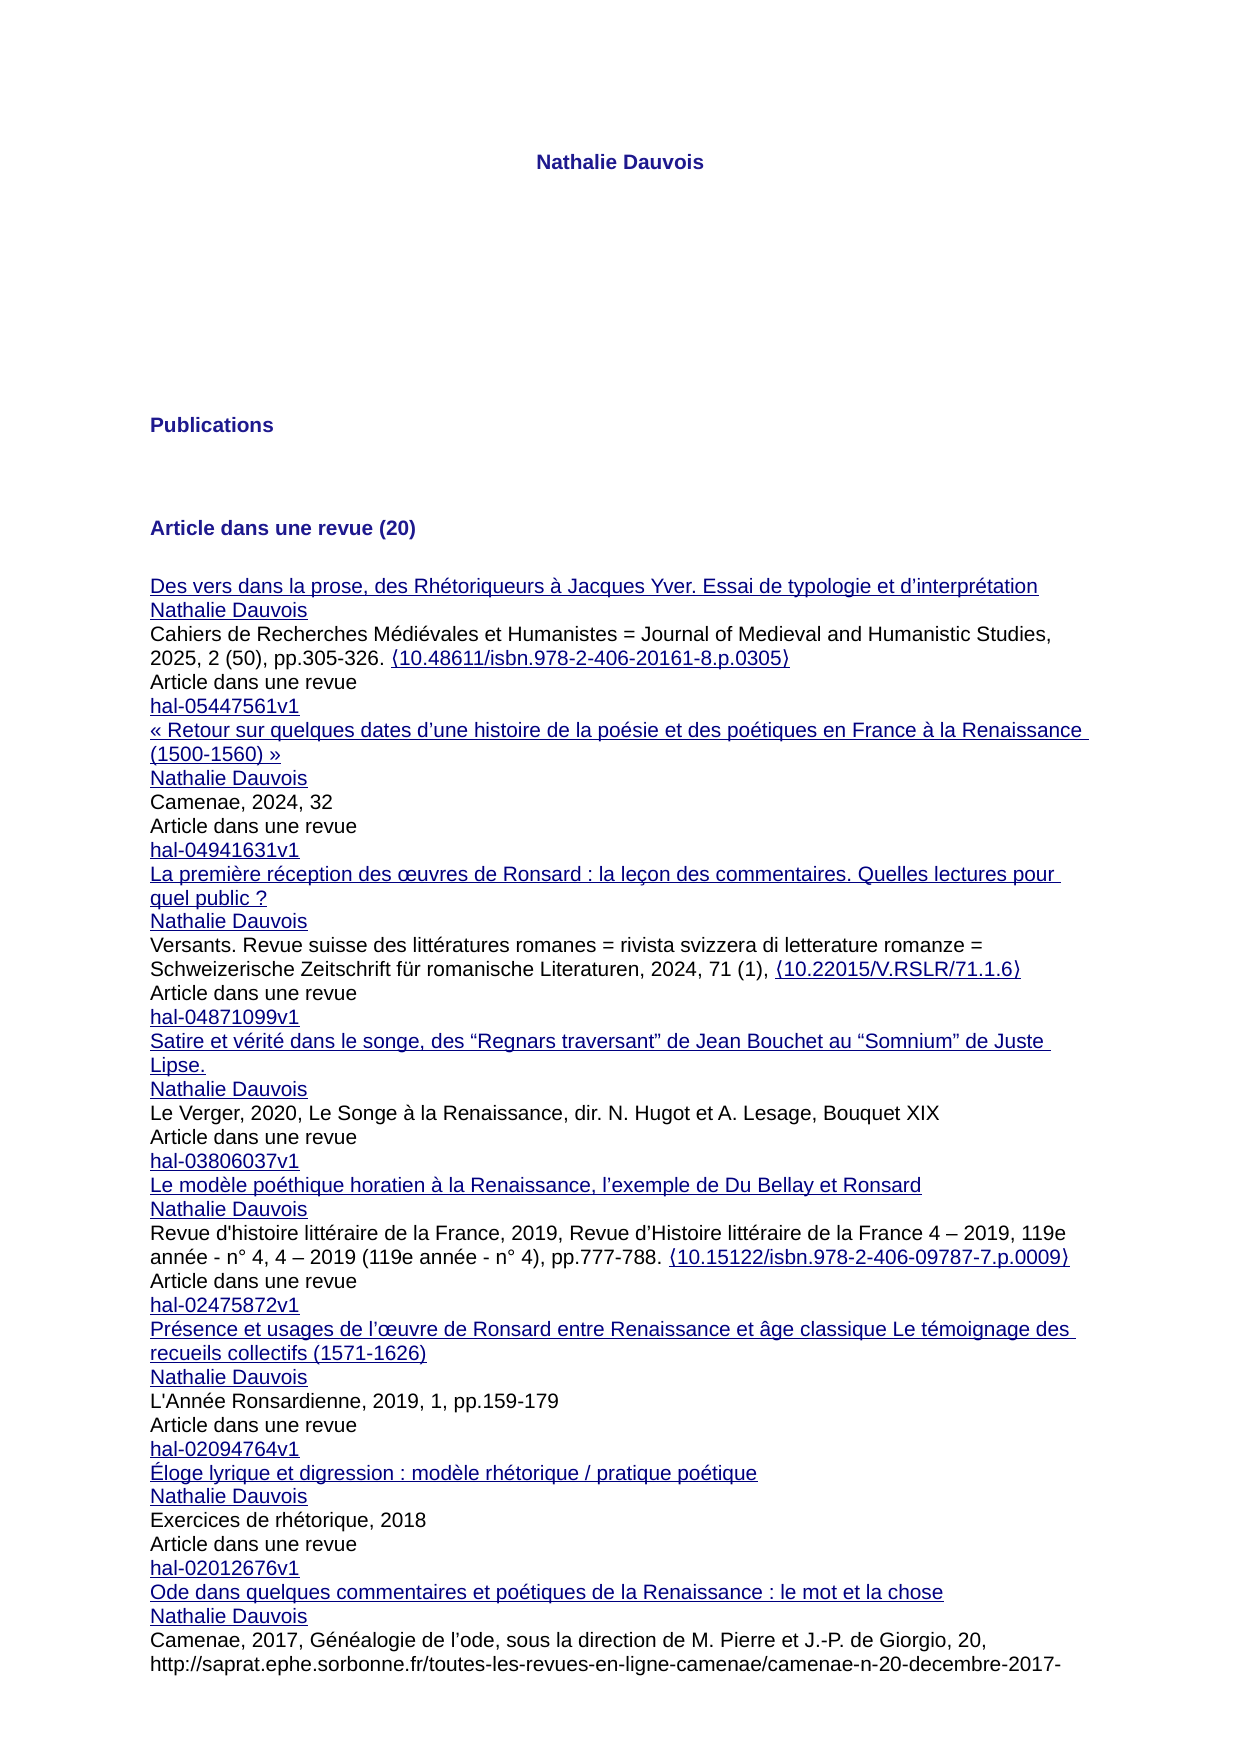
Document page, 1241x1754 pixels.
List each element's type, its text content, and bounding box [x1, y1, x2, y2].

subtitle Publications [150, 412, 1090, 436]
table_cell Éloge lyrique et digression : modèle rhétorique / pratique poétique Nathalie Dauvois Exercices de rhétorique, 2018 Article dans une revue hal-02012676v1 [150, 1460, 1090, 1580]
table_cell Le modèle poéthique horatien à la Renaissance, l’exemple de Du Bellay et Ronsard Nathalie Dauvois Revue d'histoire littéraire de la France, 2019, Revue d’Histoire littéraire de la France 4 – 2019, 119e année - n° 4, 4 – 2019 (119e année - n° 4), pp.777-788. ⟨10.15122/isbn.978-2-406-09787-7.p.0009⟩ Article dans une revue hal-02475872v1 [150, 1173, 1090, 1317]
subtitle Article dans une revue (20) [150, 516, 1090, 539]
table_cell Satire et vérité dans le songe, des “Regnars traversant” de Jean Bouchet au “Somnium” de Juste Lipse. Nathalie Dauvois Le Verger, 2020, Le Songe à la Renaissance, dir. N. Hugot et A. Lesage, Bouquet XIX Article dans une revue hal-03806037v1 [150, 1029, 1090, 1173]
table_cell Présence et usages de l’œuvre de Ronsard entre Renaissance et âge classique Le témoignage des recueils collectifs (1571-1626) Nathalie Dauvois L'Année Ronsardienne, 2019, 1, pp.159-179 Article dans une revue hal-02094764v1 [150, 1317, 1090, 1460]
table_cell « Retour sur quelques dates d’une histoire de la poésie et des poétiques en France à la Renaissance (1500-1560) » Nathalie Dauvois Camenae, 2024, 32 Article dans une revue hal-04941631v1 [150, 718, 1090, 861]
table_cell Ode dans quelques commentaires et poétiques de la Renaissance : le mot et la chose Nathalie Dauvois Camenae, 2017, Généalogie de l’ode, sous la direction de M. Pierre et J.-P. de Giorgio, 20, http://saprat.ephe.sorbonne.fr/toutes-les-revues-en-ligne-camenae/camenae-n-20-decembre-2017- [150, 1580, 1090, 1676]
table_cell La première réception des œuvres de Ronsard : la leçon des commentaires. Quelles lectures pour quel public ? Nathalie Dauvois Versants. Revue suisse des littératures romanes = rivista svizzera di letterature romanze = Schweizerische Zeitschrift für romanische Literaturen, 2024, 71 (1), ⟨10.22015/V.RSLR/71.1.6⟩ Article dans une revue hal-04871099v1 [150, 861, 1090, 1029]
table_header Des vers dans la prose, des Rhétoriqueurs à Jacques Yver. Essai de typologie et d’interprétation Nathalie Dauvois Cahiers de Recherches Médiévales et Humanistes = Journal of Medieval and Humanistic Studies, 2025, 2 (50), pp.305-326. ⟨10.48611/isbn.978-2-406-20161-8.p.0305⟩ Article dans une revue hal-05447561v1 [150, 574, 1090, 718]
subtitle Nathalie Dauvois [150, 150, 1090, 174]
